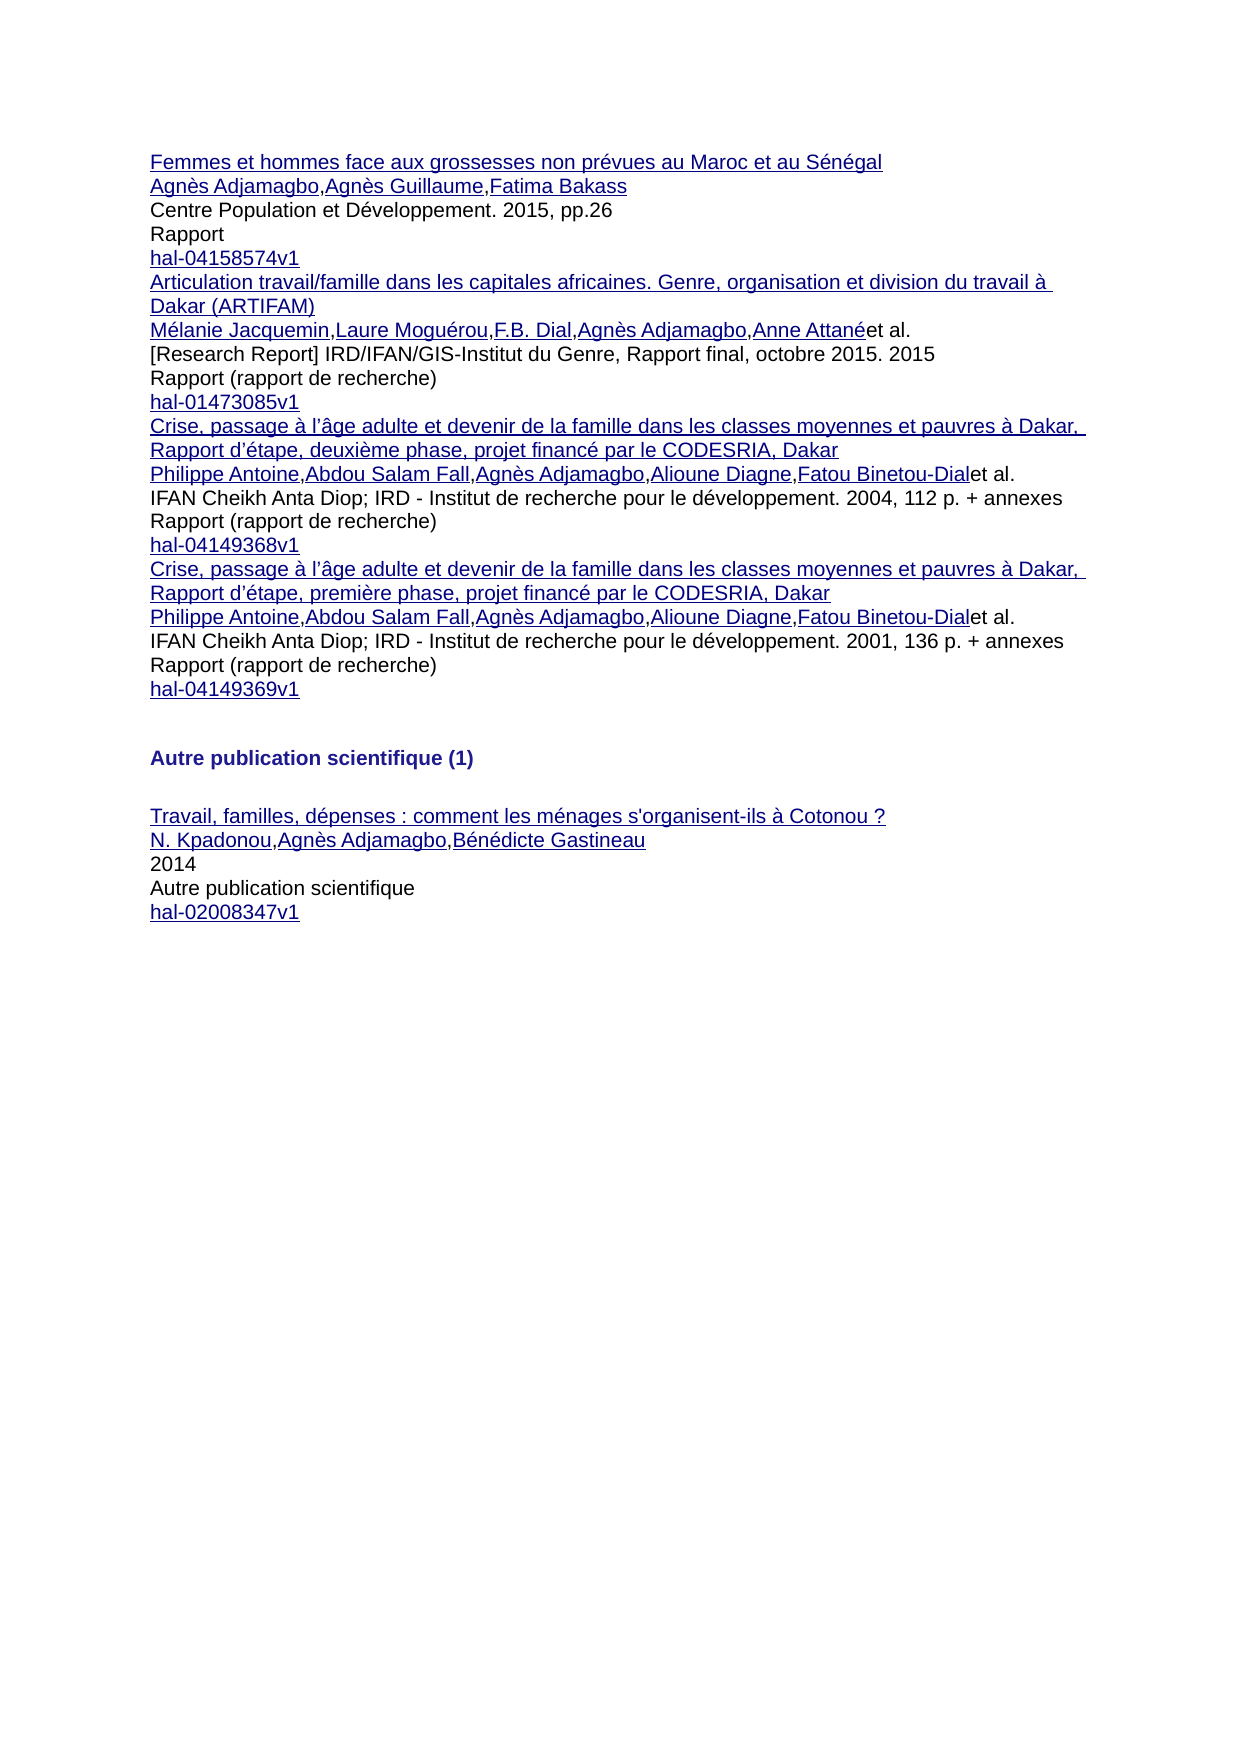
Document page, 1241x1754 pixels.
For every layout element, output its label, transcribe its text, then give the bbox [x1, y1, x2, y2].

table_header Travail, familles, dépenses : comment les ménages s'organisent-ils à Cotonou ? N. Kpadonou,Agnès Adjamagbo,Bénédicte Gastineau 2014 Autre publication scientifique hal-02008347v1 [150, 804, 1090, 924]
subtitle Autre publication scientifique (1) [150, 746, 1090, 770]
table_cell Articulation travail/famille dans les capitales africaines. Genre, organisation et division du travail à Dakar (ARTIFAM) Mélanie Jacquemin,Laure Moguérou,F.B. Dial,Agnès Adjamagbo,Anne Attanéet al. [Research Report] IRD/IFAN/GIS-Institut du Genre, Rapport final, octobre 2015. 2015 Rapport (rapport de recherche) hal-01473085v1 [150, 270, 1090, 413]
table_cell Crise, passage à l’âge adulte et devenir de la famille dans les classes moyennes et pauvres à Dakar, Rapport d’étape, deuxième phase, projet financé par le CODESRIA, Dakar Philippe Antoine,Abdou Salam Fall,Agnès Adjamagbo,Alioune Diagne,Fatou Binetou-Dialet al. IFAN Cheikh Anta Diop; IRD - Institut de recherche pour le développement. 2004, 112 p. + annexes Rapport (rapport de recherche) hal-04149368v1 [150, 414, 1090, 557]
table_header Femmes et hommes face aux grossesses non prévues au Maroc et au Sénégal Agnès Adjamagbo,Agnès Guillaume,Fatima Bakass Centre Population et Développement. 2015, pp.26 Rapport hal-04158574v1 [150, 150, 1090, 270]
table_cell Crise, passage à l’âge adulte et devenir de la famille dans les classes moyennes et pauvres à Dakar, Rapport d’étape, première phase, projet financé par le CODESRIA, Dakar Philippe Antoine,Abdou Salam Fall,Agnès Adjamagbo,Alioune Diagne,Fatou Binetou-Dialet al. IFAN Cheikh Anta Diop; IRD - Institut de recherche pour le développement. 2001, 136 p. + annexes Rapport (rapport de recherche) hal-04149369v1 [150, 557, 1090, 701]
